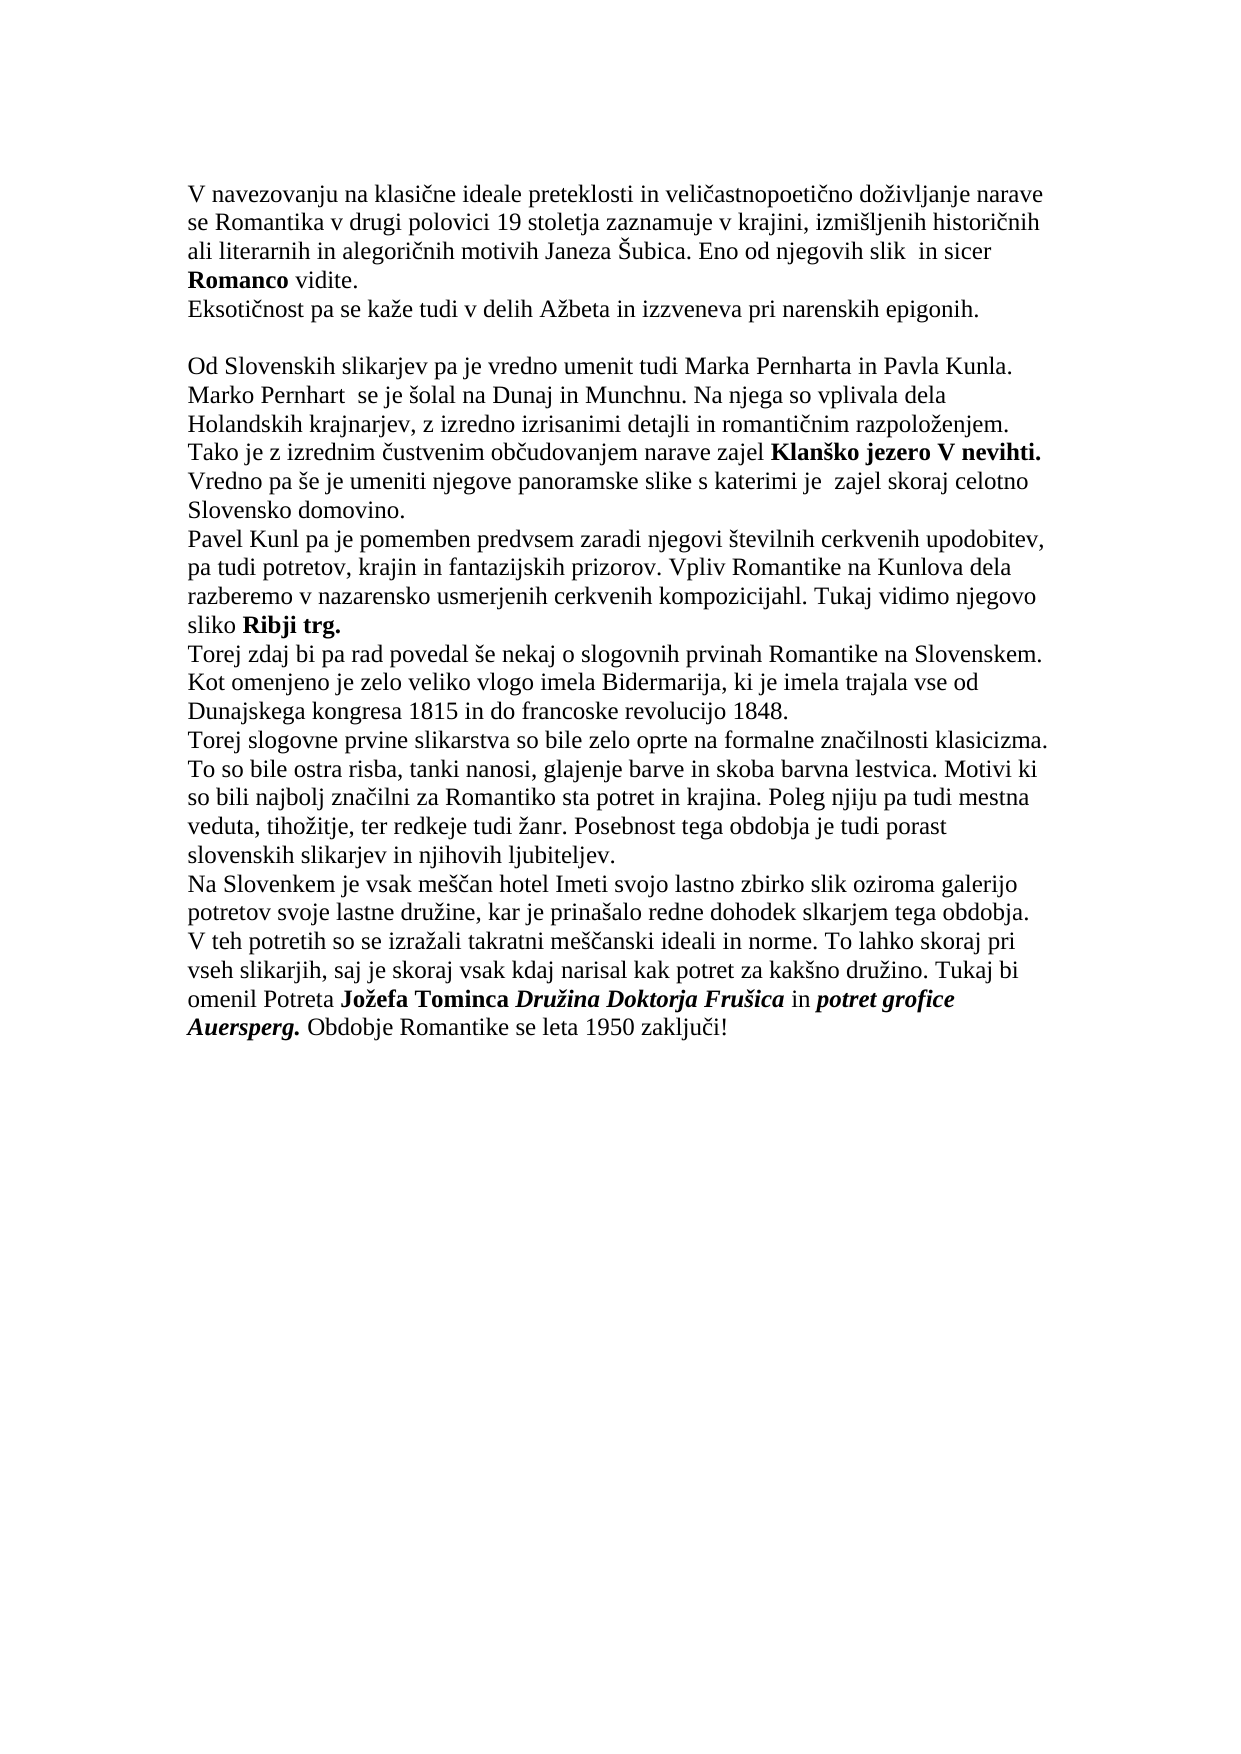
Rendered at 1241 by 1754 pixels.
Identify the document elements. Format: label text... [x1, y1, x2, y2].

text V navezovanju na klasične ideale preteklosti in veličastnopoetično doživljanje narave se Romantika v drugi polovici 19 stoletja zaznamuje v krajini, izmišljenih historičnih ali literarnih in alegoričnih motivih Janeza Šubica. Eno od njegovih slik in sicer Romanco vidite. [187, 179, 1053, 294]
text Pavel Kunl pa je pomemben predvsem zaradi njegovi številnih cerkvenih upodobitev, pa tudi potretov, krajin in fantazijskih prizorov. Vpliv Romantike na Kunlova dela razberemo v nazarensko usmerjenih cerkvenih kompozicijahl. Tukaj vidimo njegovo sliko Ribji trg. [187, 524, 1053, 639]
text Eksotičnost pa se kaže tudi v delih Ažbeta in izzveneva pri narenskih epigonih. [187, 294, 1053, 322]
text Torej zdaj bi pa rad povedal še nekaj o slogovnih prvinah Romantike na Slovenskem. Kot omenjeno je zelo veliko vlogo imela Bidermarija, ki je imela trajala vse od Dunajskega kongresa 1815 in do francoske revolucijo 1848. [187, 639, 1053, 725]
text Na Slovenkem je vsak meščan hotel Imeti svojo lastno zbirko slik oziroma galerijo potretov svoje lastne družine, kar je prinašalo redne dohodek slkarjem tega obdobja. V teh potretih so se izražali takratni meščanski ideali in norme. To lahko skoraj pri vseh slikarjih, saj je skoraj vsak kdaj narisal kak potret za kakšno družino. Tukaj bi omenil Potreta Jožefa Tominca Družina Doktorja Frušica in potret grofice Auersperg. Obdobje Romantike se leta 1950 zaključi! [187, 869, 1053, 1041]
text Marko Pernhart se je šolal na Dunaj in Munchnu. Na njega so vplivala dela Holandskih krajnarjev, z izredno izrisanimi detajli in romantičnim razpoloženjem. Tako je z izrednim čustvenim občudovanjem narave zajel Klanško jezero V nevihti. Vredno pa še je umeniti njegove panoramske slike s katerimi je zajel skoraj celotno Slovensko domovino. [187, 380, 1053, 524]
text Od Slovenskih slikarjev pa je vredno umenit tudi Marka Pernharta in Pavla Kunla. [187, 351, 1053, 380]
text Torej slogovne prvine slikarstva so bile zelo oprte na formalne značilnosti klasicizma. To so bile ostra risba, tanki nanosi, glajenje barve in skoba barvna lestvica. Motivi ki so bili najbolj značilni za Romantiko sta potret in krajina. Poleg njiju pa tudi mestna veduta, tihožitje, ter redkeje tudi žanr. Posebnost tega obdobja je tudi porast slovenskih slikarjev in njihovih ljubiteljev. [187, 725, 1053, 869]
